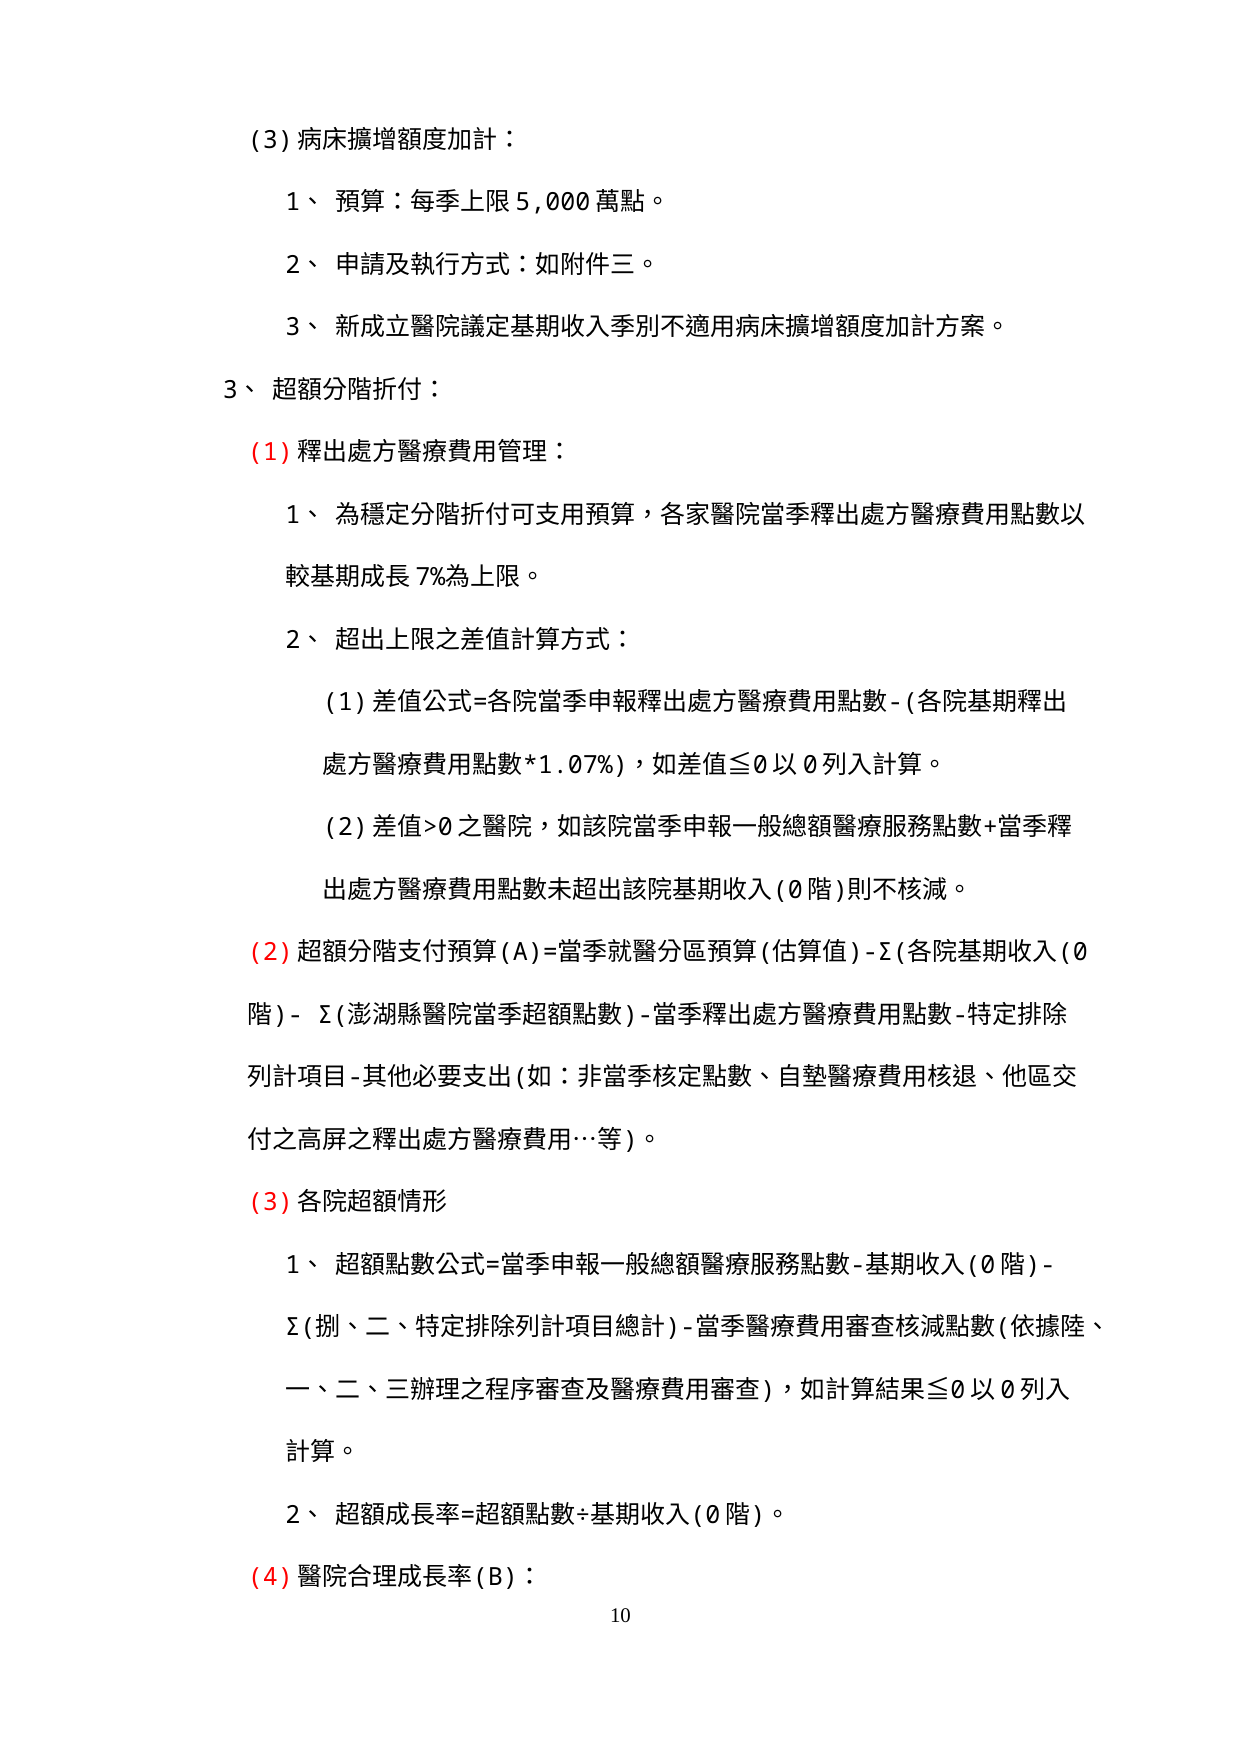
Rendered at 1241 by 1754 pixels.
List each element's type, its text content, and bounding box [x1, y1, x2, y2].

list 超額點數公式=當季申報一般總額醫療服務點數-基期收入(0階)-Σ(捌、二、特定排除列計項目總計)-當季醫療費用審查核減點數(依據陸、一、二、三辦理之程序審查及醫療費用審查)，如計算結果≦0以0列入計算。 [285, 1221, 1092, 1471]
list 醫院合理成長率(B)： [248, 1533, 1092, 1596]
list 病床擴增額度加計： [248, 96, 1092, 158]
list 申請及執行方式：如附件三。 [285, 221, 1092, 283]
list 預算：每季上限5,000萬點。 [285, 158, 1092, 221]
list 差值>0之醫院，如該院當季申報一般總額醫療服務點數+當季釋出處方醫療費用點數未超出該院基期收入(0階)則不核減。 [323, 783, 1092, 908]
list 各院超額情形 [248, 1158, 1092, 1221]
list 新成立醫院議定基期收入季別不適用病床擴增額度加計方案。 [285, 283, 1092, 346]
list 超出上限之差值計算方式： [285, 596, 1092, 658]
list 釋出處方醫療費用管理： [248, 408, 1092, 471]
list 超額分階支付預算(A)=當季就醫分區預算(估算值)-Σ(各院基期收入(0階)- Σ(澎湖縣醫院當季超額點數)-當季釋出處方醫療費用點數-特定排除列計項目-其他必要支出(如：非當季核定點數、自墊醫療費用核退、他區交付之高屏之釋出處方醫療費用…等)。 [248, 908, 1092, 1158]
list 為穩定分階折付可支用預算，各家醫院當季釋出處方醫療費用點數以較基期成長7%為上限。 [285, 471, 1092, 596]
list 差值公式=各院當季申報釋出處方醫療費用點數-(各院基期釋出處方醫療費用點數*1.07%)，如差值≦0以0列入計算。 [323, 658, 1092, 783]
list 超額成長率=超額點數÷基期收入(0階)。 [285, 1471, 1092, 1533]
list 超額分階折付： [223, 346, 1092, 408]
